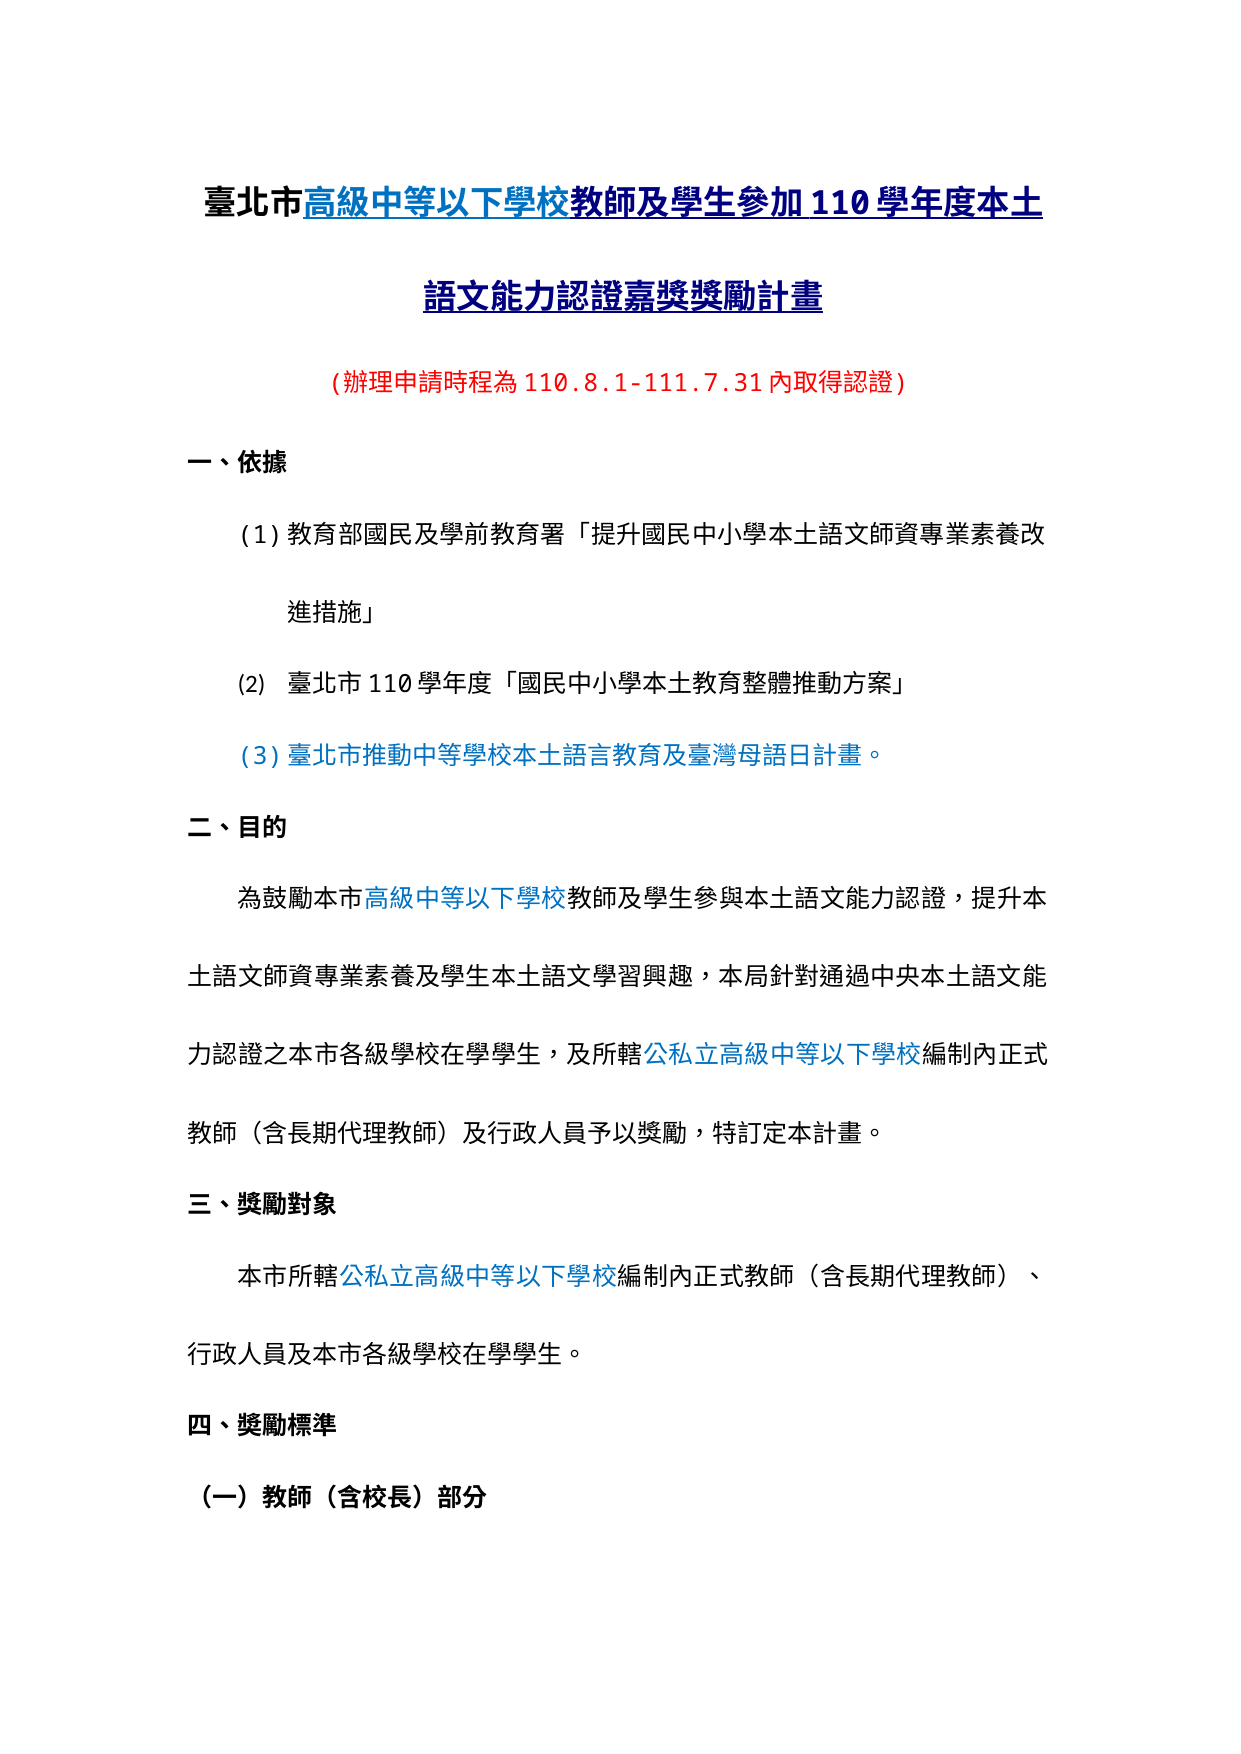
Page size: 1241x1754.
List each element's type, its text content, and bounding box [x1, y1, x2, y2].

subtitle 臺北市高級中等以下學校教師及學生參加110學年度本土語文能力認證嘉獎獎勵計畫 [187, 158, 1059, 314]
text 本市所轄公私立高級中等以下學校編制內正式教師（含長期代理教師）、行政人員及本市各級學校在學學生。 [187, 1233, 1048, 1373]
list 臺北市推動中等學校本土語言教育及臺灣母語日計畫。 [237, 712, 1048, 774]
list 臺北市110學年度「國民中小學本土教育整體推動方案」 [237, 640, 1048, 703]
text 四、奬勵標準 [187, 1382, 1048, 1445]
subtitle (辦理申請時程為110.8.1-111.7.31內取得認證) [187, 338, 1048, 401]
list 教育部國民及學前教育署「提升國民中小學本土語文師資專業素養改進措施」 [237, 491, 1048, 631]
text 為鼓勵本市高級中等以下學校教師及學生參與本土語文能力認證，提升本土語文師資專業素養及學生本土語文學習興趣，本局針對通過中央本土語文能力認證之本市各級學校在學學生，及所轄公私立高級中等以下學校編制內正式教師（含長期代理教師）及行政人員予以獎勵，特訂定本計畫。 [187, 855, 1048, 1152]
text 二、目的 [187, 783, 1048, 846]
text 一、依據 [187, 419, 1048, 482]
text 三、獎勵對象 [187, 1161, 1048, 1223]
text （一）教師（含校長）部分 [187, 1454, 1048, 1516]
